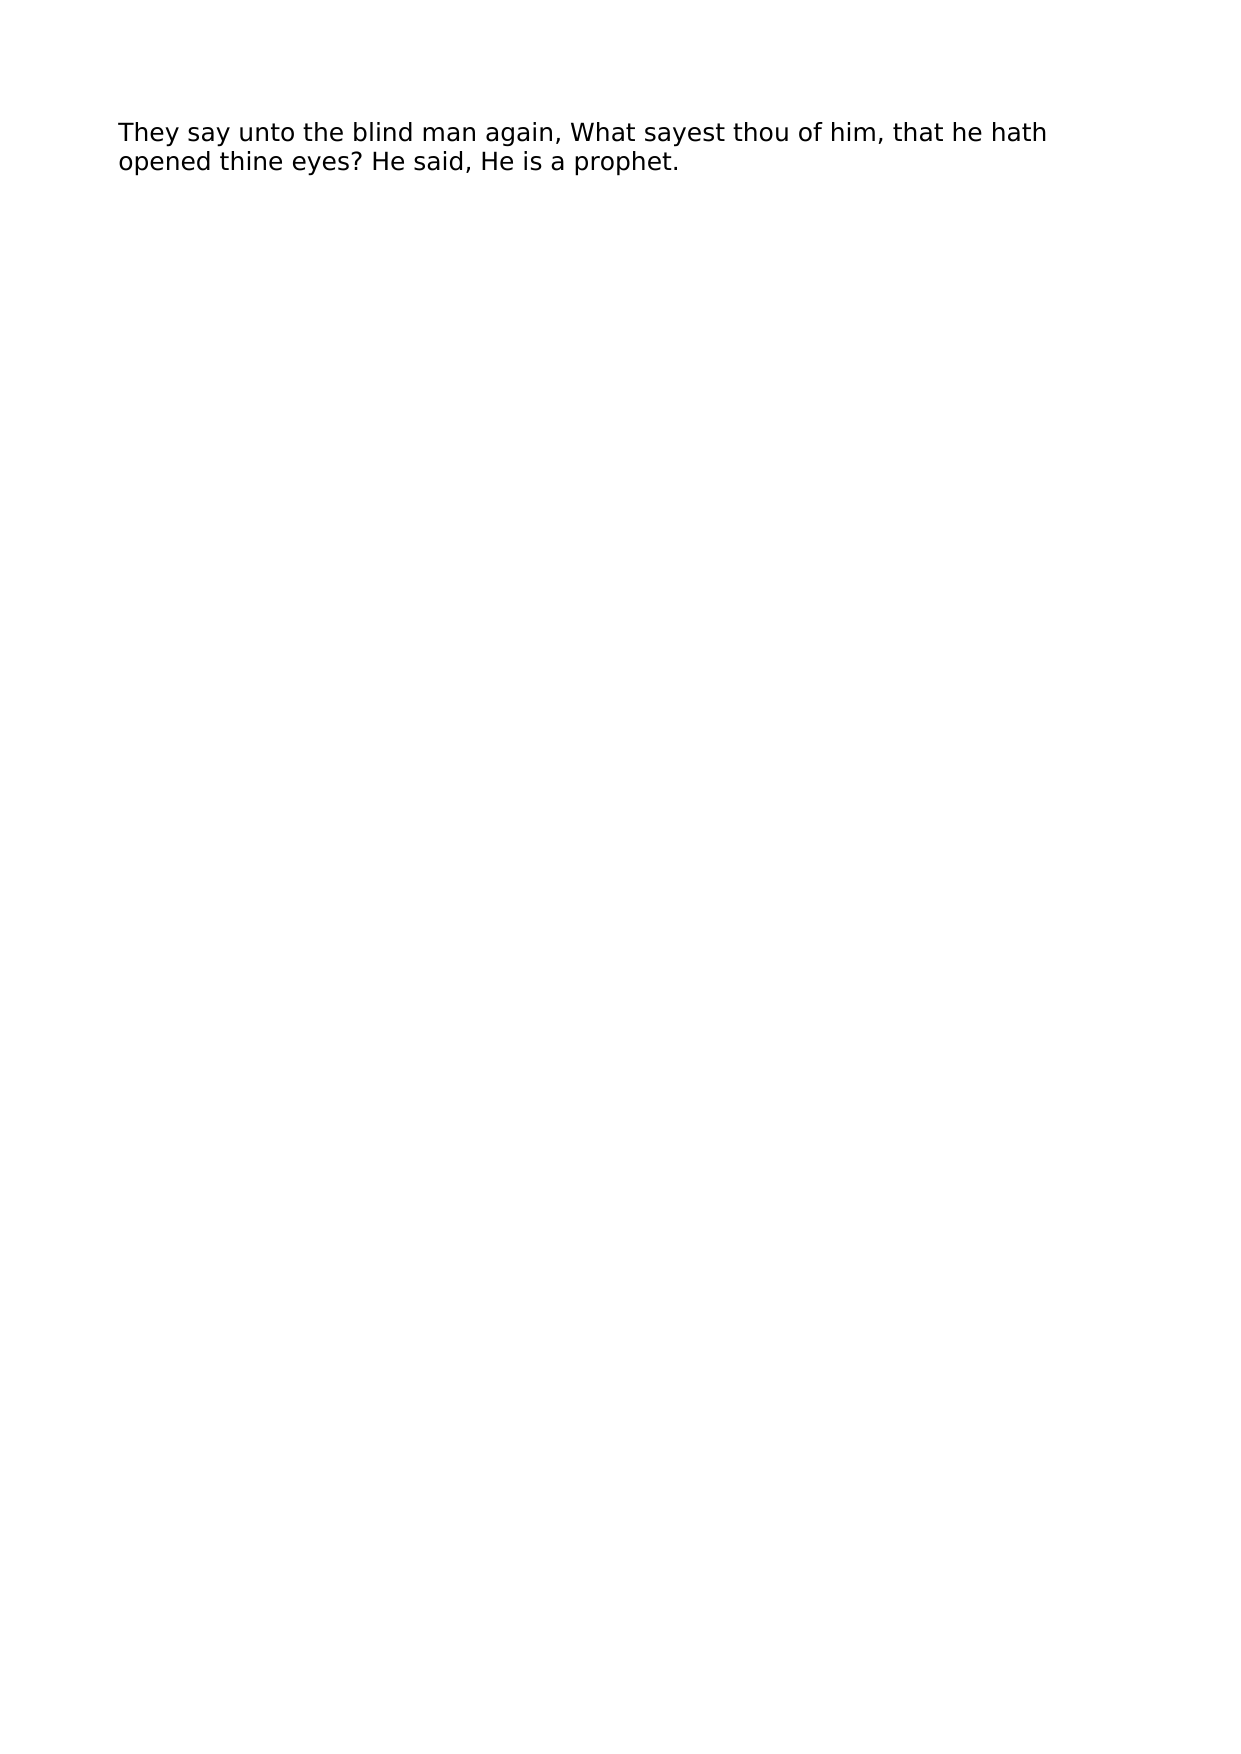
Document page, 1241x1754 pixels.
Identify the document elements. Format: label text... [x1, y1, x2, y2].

text They say unto the blind man again, What sayest thou of him, that he hath opened thine eyes? He said, He is a prophet. [118, 118, 1122, 176]
